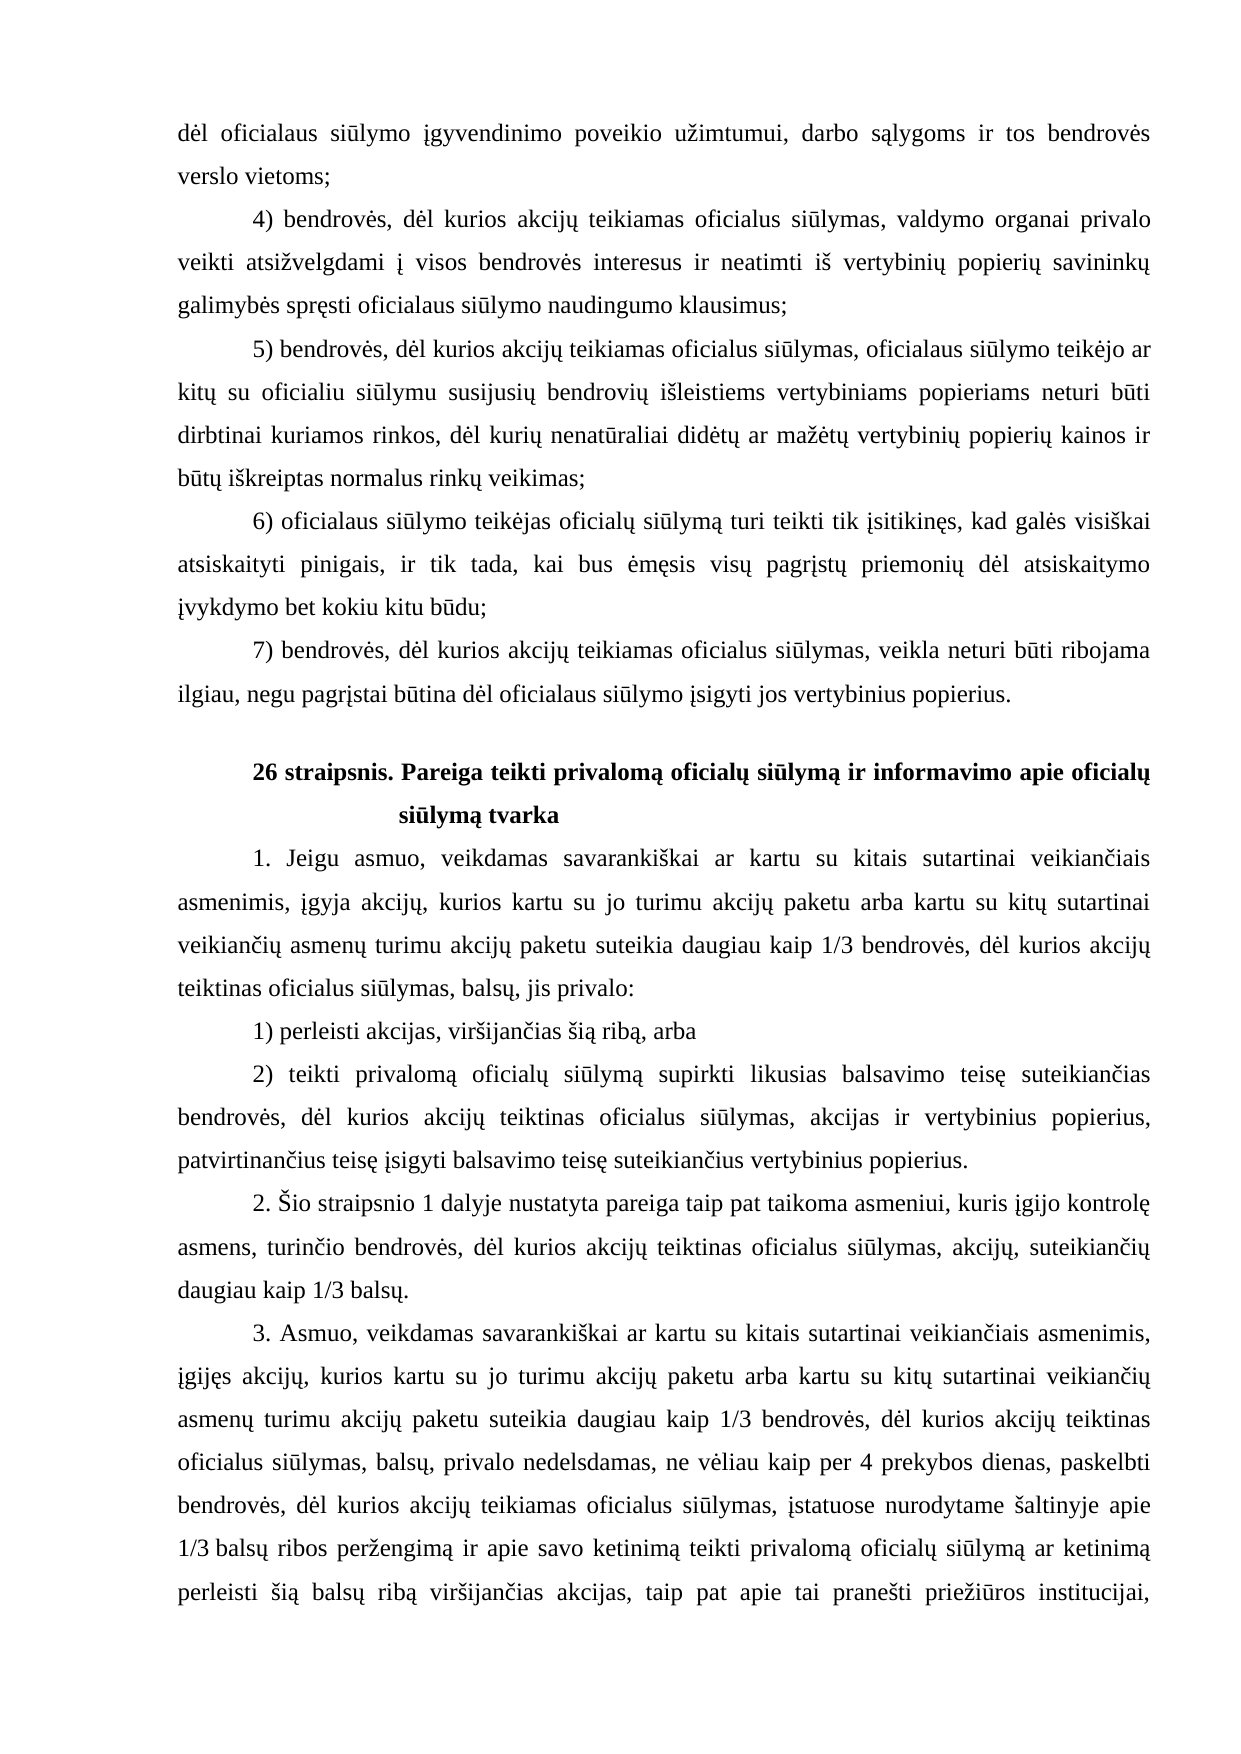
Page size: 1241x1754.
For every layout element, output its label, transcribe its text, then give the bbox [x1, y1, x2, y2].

text 2) teikti privalomą oficialų siūlymą supirkti likusias balsavimo teisę suteikiančias bendrovės, dėl kurios akcijų teiktinas oficialus siūlymas, akcijas ir vertybinius popierius, patvirtinančius teisę įsigyti balsavimo teisę suteikiančius vertybinius popierius. [177, 1059, 1152, 1174]
text 4) bendrovės, dėl kurios akcijų teikiamas oficialus siūlymas, valdymo organai privalo veikti atsižvelgdami į visos bendrovės interesus ir neatimti iš vertybinių popierių savininkų galimybės spręsti oficialaus siūlymo naudingumo klausimus; [177, 204, 1152, 319]
text 1) perleisti akcijas, viršijančias šią ribą, arba [177, 1016, 1152, 1045]
text dėl oficialaus siūlymo įgyvendinimo poveikio užimtumui, darbo sąlygoms ir tos bendrovės verslo vietoms; [177, 118, 1152, 190]
text 3. Asmuo, veikdamas savarankiškai ar kartu su kitais sutartinai veikiančiais asmenimis, įgijęs akcijų, kurios kartu su jo turimu akcijų paketu arba kartu su kitų sutartinai veikiančių asmenų turimu akcijų paketu suteikia daugiau kaip 1/3 bendrovės, dėl kurios akcijų teiktinas oficialus siūlymas, balsų, privalo nedelsdamas, ne vėliau kaip per 4 prekybos dienas, paskelbti bendrovės, dėl kurios akcijų teikiamas oficialus siūlymas, įstatuose nurodytame šaltinyje apie 1/3 balsų ribos peržengimą ir apie savo ketinimą teikti privalomą oficialų siūlymą ar ketinimą perleisti šią balsų ribą viršijančias akcijas, taip pat apie tai pranešti priežiūros institucijai, [177, 1318, 1152, 1605]
text 5) bendrovės, dėl kurios akcijų teikiamas oficialus siūlymas, oficialaus siūlymo teikėjo ar kitų su oficialiu siūlymu susijusių bendrovių išleistiems vertybiniams popieriams neturi būti dirbtinai kuriamos rinkos, dėl kurių nenatūraliai didėtų ar mažėtų vertybinių popierių kainos ir būtų iškreiptas normalus rinkų veikimas; [177, 334, 1152, 492]
text 2. Šio straipsnio 1 dalyje nustatyta pareiga taip pat taikoma asmeniui, kuris įgijo kontrolę asmens, turinčio bendrovės, dėl kurios akcijų teiktinas oficialus siūlymas, akcijų, suteikiančių daugiau kaip 1/3 balsų. [177, 1188, 1152, 1303]
text 26 straipsnis. Pareiga teikti privalomą oficialų siūlymą ir informavimo apie oficialų siūlymą tvarka [252, 757, 1152, 829]
text 7) bendrovės, dėl kurios akcijų teikiamas oficialus siūlymas, veikla neturi būti ribojama ilgiau, negu pagrįstai būtina dėl oficialaus siūlymo įsigyti jos vertybinius popierius. [177, 636, 1152, 707]
text 1. Jeigu asmuo, veikdamas savarankiškai ar kartu su kitais sutartinai veikiančiais asmenimis, įgyja akcijų, kurios kartu su jo turimu akcijų paketu arba kartu su kitų sutartinai veikiančių asmenų turimu akcijų paketu suteikia daugiau kaip 1/3 bendrovės, dėl kurios akcijų teiktinas oficialus siūlymas, balsų, jis privalo: [177, 843, 1152, 1002]
text 6) oficialaus siūlymo teikėjas oficialų siūlymą turi teikti tik įsitikinęs, kad galės visiškai atsiskaityti pinigais, ir tik tada, kai bus ėmęsis visų pagrįstų priemonių dėl atsiskaitymo įvykdymo bet kokiu kitu būdu; [177, 506, 1152, 621]
